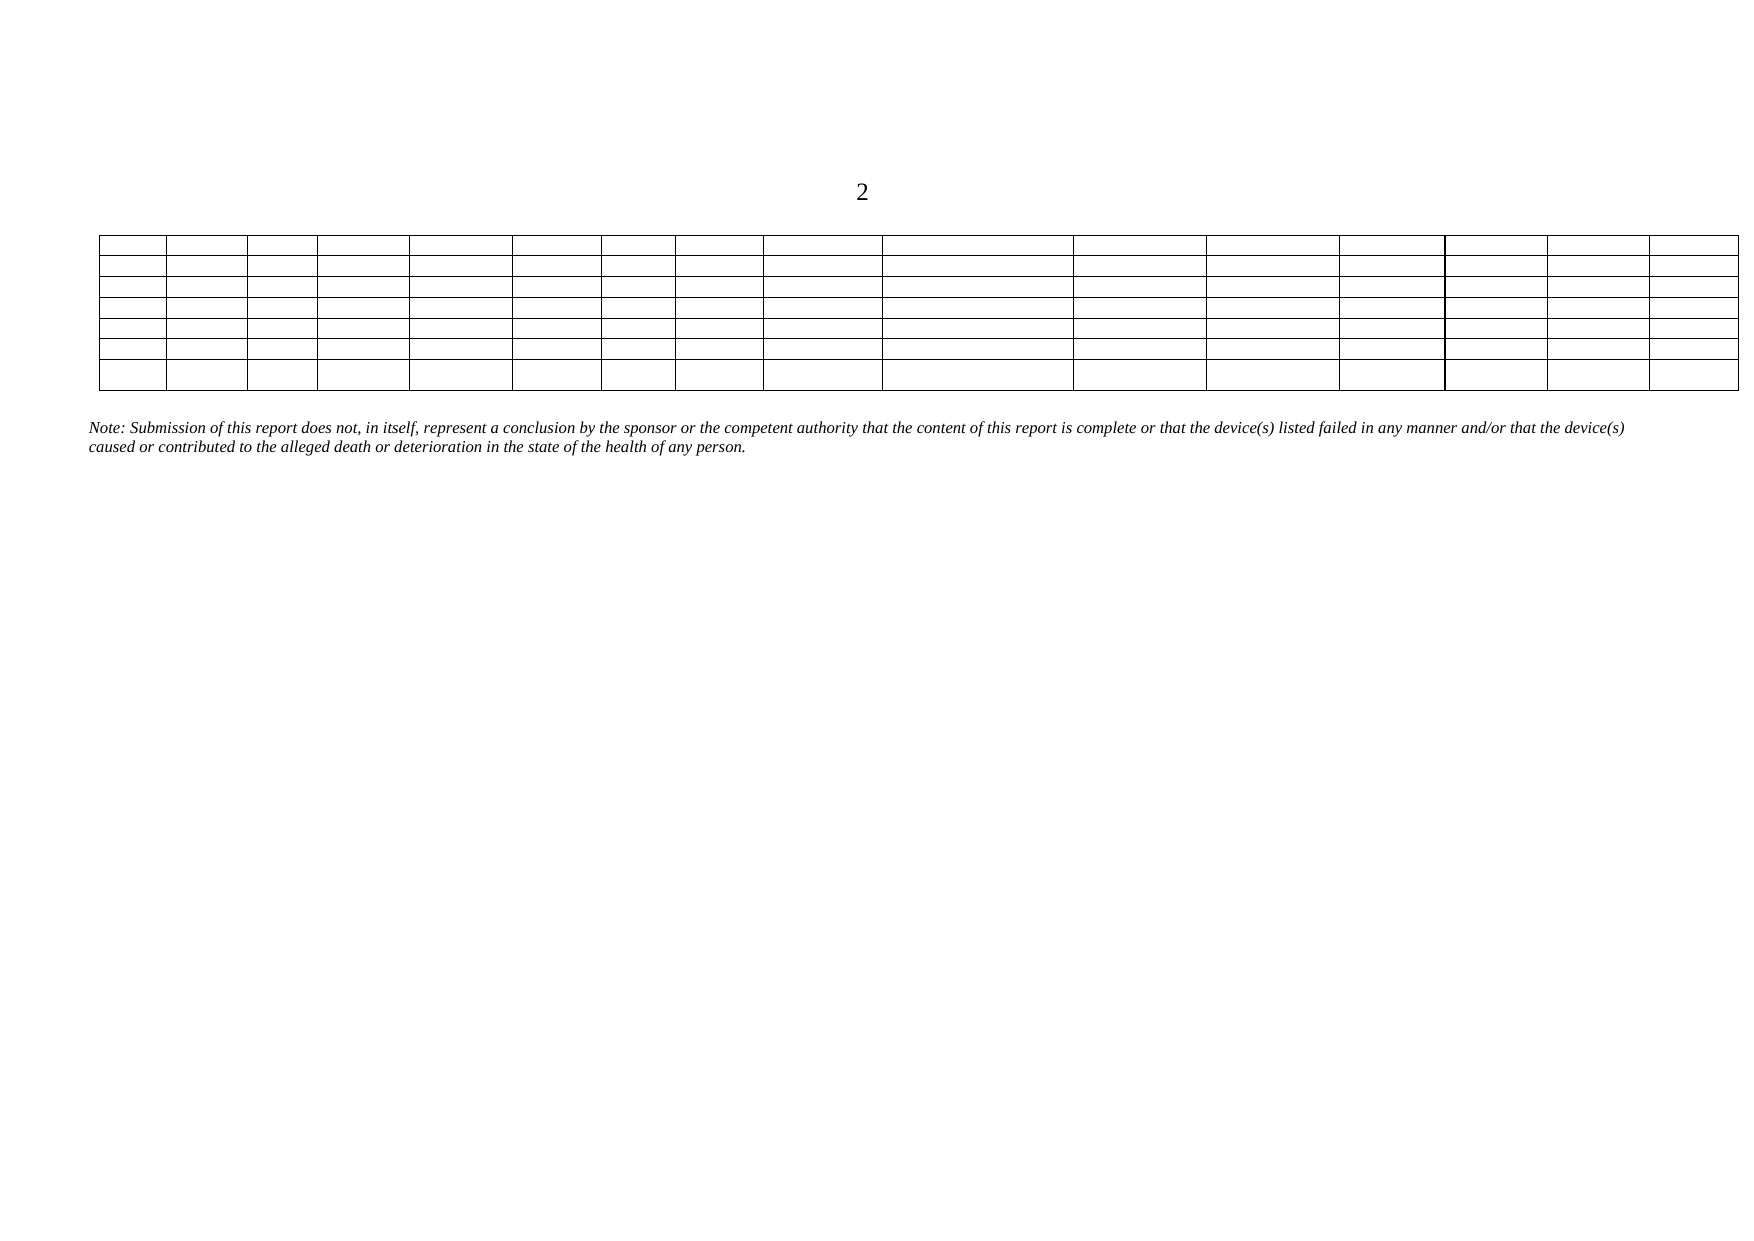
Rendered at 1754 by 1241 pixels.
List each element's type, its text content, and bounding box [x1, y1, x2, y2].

table_cell [1548, 277, 1649, 297]
table_cell [1650, 277, 1738, 297]
table_cell [1340, 298, 1444, 318]
table_cell [1548, 256, 1649, 276]
table_cell [248, 298, 317, 318]
table_cell [676, 236, 763, 255]
table_cell [318, 360, 409, 390]
table_cell [100, 256, 166, 276]
table_cell [1340, 256, 1444, 276]
table_cell [248, 236, 317, 255]
table_cell [167, 339, 247, 359]
table_cell [167, 319, 247, 338]
table_cell [602, 277, 675, 297]
table_cell [1207, 298, 1339, 318]
table_cell [410, 360, 512, 390]
table_cell [1207, 236, 1339, 255]
table_cell [318, 339, 409, 359]
table_cell [676, 298, 763, 318]
table_cell [1340, 277, 1444, 297]
table_cell [764, 256, 882, 276]
table_cell [410, 319, 512, 338]
table_cell [248, 277, 317, 297]
table_cell [513, 236, 601, 255]
table_cell [1446, 277, 1547, 297]
table_cell [883, 256, 1073, 276]
table_cell [1548, 339, 1649, 359]
table_cell [1446, 298, 1547, 318]
table_cell [676, 360, 763, 390]
table_cell [1340, 319, 1444, 338]
table_cell [764, 236, 882, 255]
table_cell [764, 319, 882, 338]
table_cell [1074, 277, 1206, 297]
table_cell [410, 236, 512, 255]
table_cell [248, 360, 317, 390]
table_cell [676, 339, 763, 359]
table_cell [676, 256, 763, 276]
table_cell [764, 339, 882, 359]
table_cell [100, 339, 166, 359]
table_cell [602, 319, 675, 338]
table_cell [883, 277, 1073, 297]
table_cell [1340, 360, 1444, 390]
table_cell [513, 277, 601, 297]
table_cell [167, 236, 247, 255]
table_cell [513, 298, 601, 318]
table_cell [410, 256, 512, 276]
table_cell [410, 298, 512, 318]
table_cell [1446, 236, 1547, 255]
table_cell [167, 256, 247, 276]
table_cell [513, 256, 601, 276]
table_cell [1340, 339, 1444, 359]
table_cell [167, 360, 247, 390]
table_cell [1446, 319, 1547, 338]
table_cell [318, 256, 409, 276]
table_cell [883, 360, 1073, 390]
table_cell [100, 277, 166, 297]
table_cell [1650, 236, 1738, 255]
table_cell [883, 319, 1073, 338]
table_cell [1650, 319, 1738, 338]
table_cell [100, 236, 166, 255]
table_cell [318, 277, 409, 297]
table_cell [1074, 319, 1206, 338]
table_cell [1207, 256, 1339, 276]
table_cell [318, 236, 409, 255]
table_cell [167, 298, 247, 318]
table_cell [764, 298, 882, 318]
table_cell [513, 319, 601, 338]
table_cell [764, 360, 882, 390]
table_cell [602, 298, 675, 318]
table_cell [1548, 319, 1649, 338]
table_cell [883, 298, 1073, 318]
table_cell [248, 339, 317, 359]
table_cell [1074, 360, 1206, 390]
table_cell [100, 360, 166, 390]
table_cell [513, 360, 601, 390]
table_cell [676, 319, 763, 338]
table_cell [248, 256, 317, 276]
table_cell [318, 298, 409, 318]
table_cell [1548, 360, 1649, 390]
table_cell [1207, 277, 1339, 297]
table_cell [1548, 236, 1649, 255]
table_cell [1074, 339, 1206, 359]
table_cell [764, 277, 882, 297]
table_cell [1548, 298, 1649, 318]
table_cell [1074, 298, 1206, 318]
table_cell [1446, 339, 1547, 359]
table_cell [1650, 339, 1738, 359]
table_cell [410, 277, 512, 297]
table_cell [1650, 298, 1738, 318]
table_cell [1207, 360, 1339, 390]
table_cell [1650, 256, 1738, 276]
table_cell [1207, 319, 1339, 338]
table_cell [100, 319, 166, 338]
table_cell [602, 360, 675, 390]
table_cell [1074, 256, 1206, 276]
table_cell [410, 339, 512, 359]
table_cell [1446, 360, 1547, 390]
table_cell [100, 298, 166, 318]
table_cell [602, 256, 675, 276]
table_cell [1207, 339, 1339, 359]
table_cell [318, 319, 409, 338]
table_cell [883, 236, 1073, 255]
table_cell [1446, 256, 1547, 276]
table_cell [602, 339, 675, 359]
table_cell [248, 319, 317, 338]
table_cell [676, 277, 763, 297]
table_cell [1650, 360, 1738, 390]
table_cell [1074, 236, 1206, 255]
table_cell [883, 339, 1073, 359]
table_cell [167, 277, 247, 297]
text Note: Submission of this report does not, in itself, represent a conclusion by the sponsor or the competent authority that the content of this report is complete or that the device(s) listed failed in any manner and/or that the device(s) caused or contributed to the alleged death or deterioration in the state of the health of any person. [89, 418, 1636, 456]
table_cell [602, 236, 675, 255]
table_cell [1340, 236, 1444, 255]
table_cell [513, 339, 601, 359]
